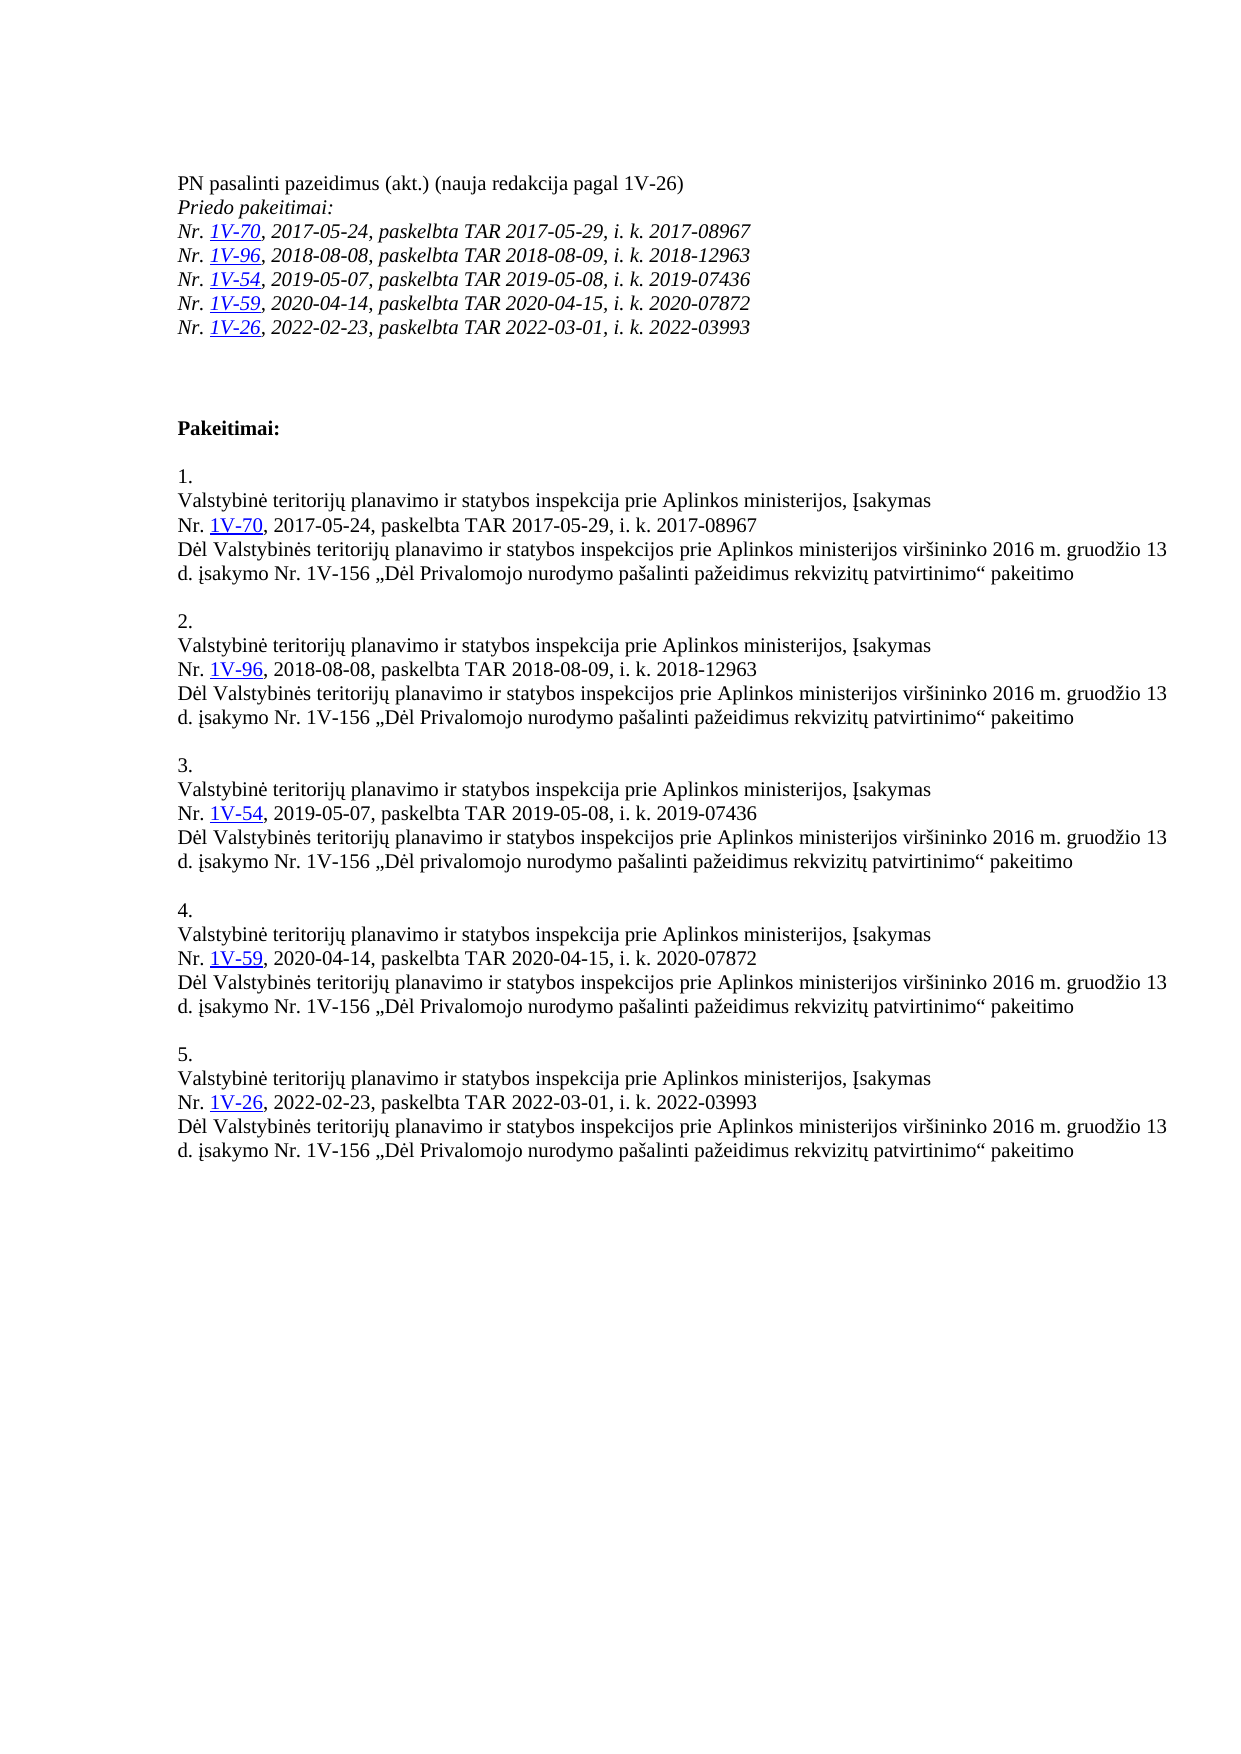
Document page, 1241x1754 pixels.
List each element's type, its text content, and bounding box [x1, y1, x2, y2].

text Valstybinė teritorijų planavimo ir statybos inspekcija prie Aplinkos ministerijos, Įsakymas [177, 633, 1169, 657]
text PN pasalinti pazeidimus (akt.) (nauja redakcija pagal 1V-26) [177, 171, 1169, 195]
text Pakeitimai: [177, 416, 1169, 440]
text Valstybinė teritorijų planavimo ir statybos inspekcija prie Aplinkos ministerijos, Įsakymas [177, 922, 1169, 946]
text Nr. 1V-54, 2019-05-07, paskelbta TAR 2019-05-08, i. k. 2019-07436 [177, 801, 1169, 825]
text 4. [177, 897, 1169, 922]
text Nr. 1V-70, 2017-05-24, paskelbta TAR 2017-05-29, i. k. 2017-08967 [177, 512, 1169, 537]
text Dėl Valstybinės teritorijų planavimo ir statybos inspekcijos prie Aplinkos ministerijos viršininko 2016 m. gruodžio 13 d. įsakymo Nr. 1V-156 „Dėl Privalomojo nurodymo pašalinti pažeidimus rekvizitų patvirtinimo“ pakeitimo [177, 1114, 1169, 1162]
text 2. [177, 609, 1169, 633]
text Nr. 1V-26, 2022-02-23, paskelbta TAR 2022-03-01, i. k. 2022-03993 [177, 315, 1169, 339]
text Dėl Valstybinės teritorijų planavimo ir statybos inspekcijos prie Aplinkos ministerijos viršininko 2016 m. gruodžio 13 d. įsakymo Nr. 1V-156 „Dėl privalomojo nurodymo pašalinti pažeidimus rekvizitų patvirtinimo“ pakeitimo [177, 825, 1169, 873]
text Nr. 1V-70, 2017-05-24, paskelbta TAR 2017-05-29, i. k. 2017-08967 [177, 219, 1169, 243]
text Dėl Valstybinės teritorijų planavimo ir statybos inspekcijos prie Aplinkos ministerijos viršininko 2016 m. gruodžio 13 d. įsakymo Nr. 1V-156 „Dėl Privalomojo nurodymo pašalinti pažeidimus rekvizitų patvirtinimo“ pakeitimo [177, 681, 1169, 729]
text Priedo pakeitimai: [177, 195, 1169, 219]
text 1. [177, 464, 1169, 488]
text 5. [177, 1042, 1169, 1066]
text Nr. 1V-54, 2019-05-07, paskelbta TAR 2019-05-08, i. k. 2019-07436 [177, 267, 1169, 291]
text Nr. 1V-59, 2020-04-14, paskelbta TAR 2020-04-15, i. k. 2020-07872 [177, 291, 1169, 315]
text Dėl Valstybinės teritorijų planavimo ir statybos inspekcijos prie Aplinkos ministerijos viršininko 2016 m. gruodžio 13 d. įsakymo Nr. 1V-156 „Dėl Privalomojo nurodymo pašalinti pažeidimus rekvizitų patvirtinimo“ pakeitimo [177, 970, 1169, 1018]
text Valstybinė teritorijų planavimo ir statybos inspekcija prie Aplinkos ministerijos, Įsakymas [177, 488, 1169, 512]
text Valstybinė teritorijų planavimo ir statybos inspekcija prie Aplinkos ministerijos, Įsakymas [177, 777, 1169, 801]
text Nr. 1V-26, 2022-02-23, paskelbta TAR 2022-03-01, i. k. 2022-03993 [177, 1090, 1169, 1114]
text Dėl Valstybinės teritorijų planavimo ir statybos inspekcijos prie Aplinkos ministerijos viršininko 2016 m. gruodžio 13 d. įsakymo Nr. 1V-156 „Dėl Privalomojo nurodymo pašalinti pažeidimus rekvizitų patvirtinimo“ pakeitimo [177, 537, 1169, 585]
text Nr. 1V-96, 2018-08-08, paskelbta TAR 2018-08-09, i. k. 2018-12963 [177, 243, 1169, 267]
text 3. [177, 753, 1169, 777]
text Valstybinė teritorijų planavimo ir statybos inspekcija prie Aplinkos ministerijos, Įsakymas [177, 1066, 1169, 1090]
text Nr. 1V-96, 2018-08-08, paskelbta TAR 2018-08-09, i. k. 2018-12963 [177, 657, 1169, 681]
text Nr. 1V-59, 2020-04-14, paskelbta TAR 2020-04-15, i. k. 2020-07872 [177, 946, 1169, 970]
